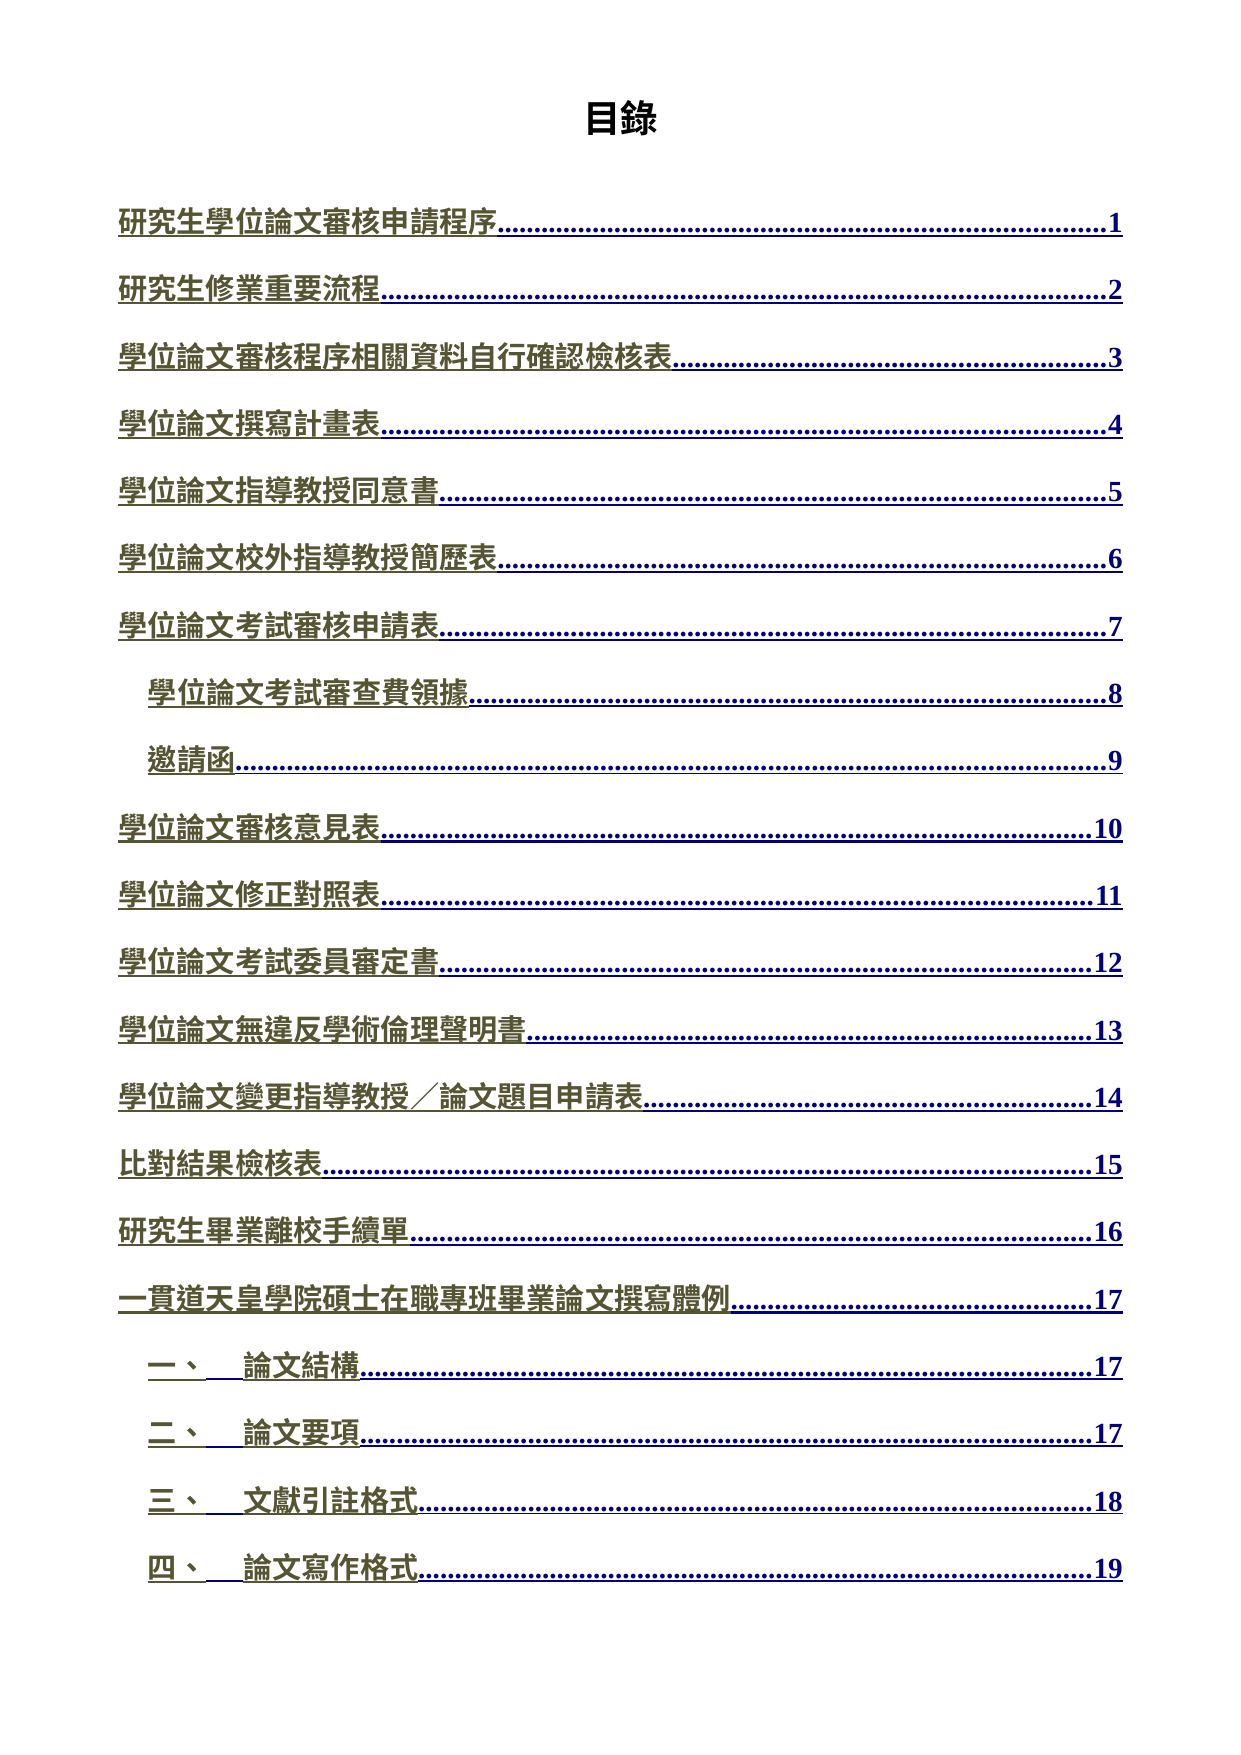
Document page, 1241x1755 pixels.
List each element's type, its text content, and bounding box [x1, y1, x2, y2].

text [148, 1447, 1122, 1452]
text [118, 304, 1122, 308]
text [118, 1112, 1122, 1116]
text [118, 371, 1122, 375]
text [118, 1179, 1122, 1183]
text 學位論文考試委員審定書 12 [118, 939, 1122, 975]
text 比對結果檢核表 15 [118, 1141, 1122, 1177]
text [148, 774, 1122, 779]
text 學位論文撰寫計畫表 4 [118, 400, 1122, 437]
text [118, 573, 1122, 577]
text 目錄 [118, 89, 1122, 143]
text 學位論文審核意見表 10 [118, 804, 1122, 840]
text [118, 1044, 1122, 1048]
text 學位論文校外指導教授簡歷表 6 [118, 535, 1122, 571]
text 研究生修業重要流程 2 [118, 266, 1122, 302]
text [148, 1380, 1122, 1385]
text 二、 論文要項 17 [148, 1410, 1122, 1446]
text 學位論文變更指導教授／論文題目申請表 14 [118, 1073, 1122, 1110]
text [118, 506, 1122, 510]
text 研究生畢業離校手續單 16 [118, 1208, 1122, 1244]
text [148, 707, 1122, 712]
text 四、 論文寫作格式 19 [148, 1544, 1122, 1581]
text [118, 910, 1122, 914]
text [118, 1246, 1122, 1250]
text [148, 1582, 1122, 1587]
text 一、 論文結構 17 [148, 1342, 1122, 1379]
text [118, 977, 1122, 981]
text 學位論文考試審核申請表 7 [118, 602, 1122, 639]
text 學位論文考試審查費領據 8 [148, 669, 1122, 706]
text [118, 237, 1122, 241]
text [118, 439, 1122, 443]
text 學位論文審核程序相關資料自行確認檢核表 3 [118, 333, 1122, 369]
text 一貫道天皇學院碩士在職專班畢業論文撰寫體例 17 [118, 1275, 1122, 1311]
text 三、 文獻引註格式 18 [148, 1477, 1122, 1513]
text 邀請函 9 [148, 737, 1122, 773]
text 學位論文修正對照表 11 [118, 871, 1122, 908]
text 學位論文指導教授同意書 5 [118, 468, 1122, 504]
text [148, 1514, 1122, 1519]
text 學位論文無違反學術倫理聲明書 13 [118, 1006, 1122, 1042]
text 研究生學位論文審核申請程序 1 [118, 198, 1122, 235]
